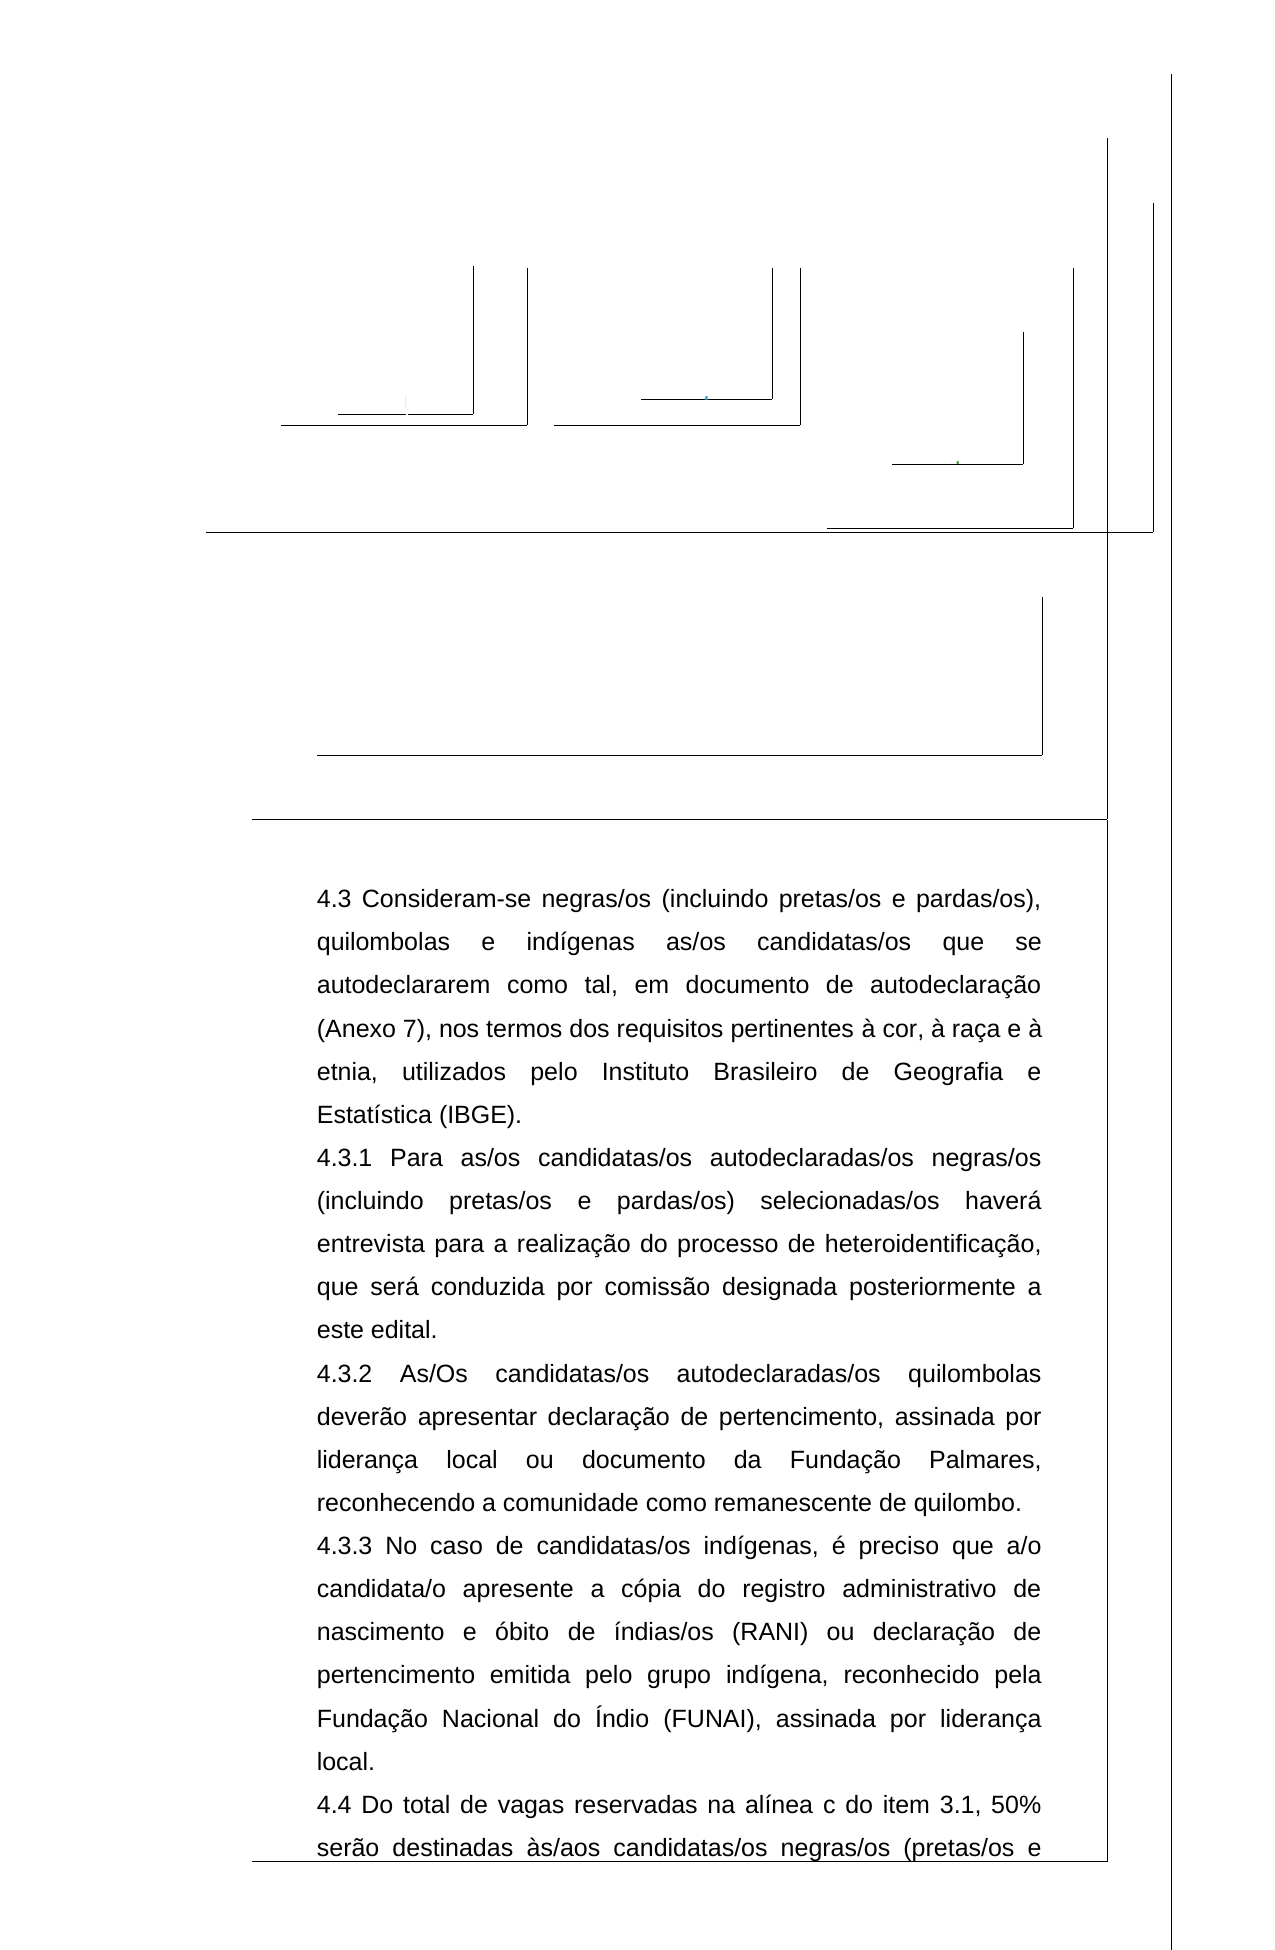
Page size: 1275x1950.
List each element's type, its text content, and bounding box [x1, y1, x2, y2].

text 4.4 Do total de vagas reservadas na alínea c do item 3.1, 50% serão destinadas às/aos candidatas/os negras/os (pretas/os e pardas/os), 25% às/aos candidatas/os quilombolas e 25% às/aos candidatas/os indígenas. [252, 1725, 1107, 1861]
text 4.3.2 As/Os candidatas/os autodeclaradas/os quilombolas deverão apresentar declaração de pertencimento, assinada por liderança local ou documento da Fundação Palmares, reconhecendo a comunidade como remanescente de quilombo. [252, 1294, 1107, 1466]
text 4.3.3 No caso de candidatas/os indígenas, é preciso que a/o candidata/o apresente a cópia do registro administrativo de nascimento e óbito de índias/os (RANI) ou declaração de pertencimento emitida pelo grupo indígena, reconhecido pela Fundação Nacional do Índio (FUNAI), assinada por liderança local. [252, 1466, 1107, 1725]
text 4.3 Consideram-se negras/os (incluindo pretas/os e pardas/os), quilombolas e indígenas as/os candidatas/os que se autodeclararem como tal, em documento de autodeclaração (Anexo 7), nos termos dos requisitos pertinentes à cor, à raça e à etnia, utilizados pelo Instituto Brasileiro de Geografia e Estatística (IBGE). [252, 819, 1107, 1078]
text 4.3.1 Para as/os candidatas/os autodeclaradas/os negras/os (incluindo pretas/os e pardas/os) selecionadas/os haverá entrevista para a realização do processo de heteroidentificação, que será conduzida por comissão designada posteriormente a este edital. [252, 1078, 1107, 1294]
